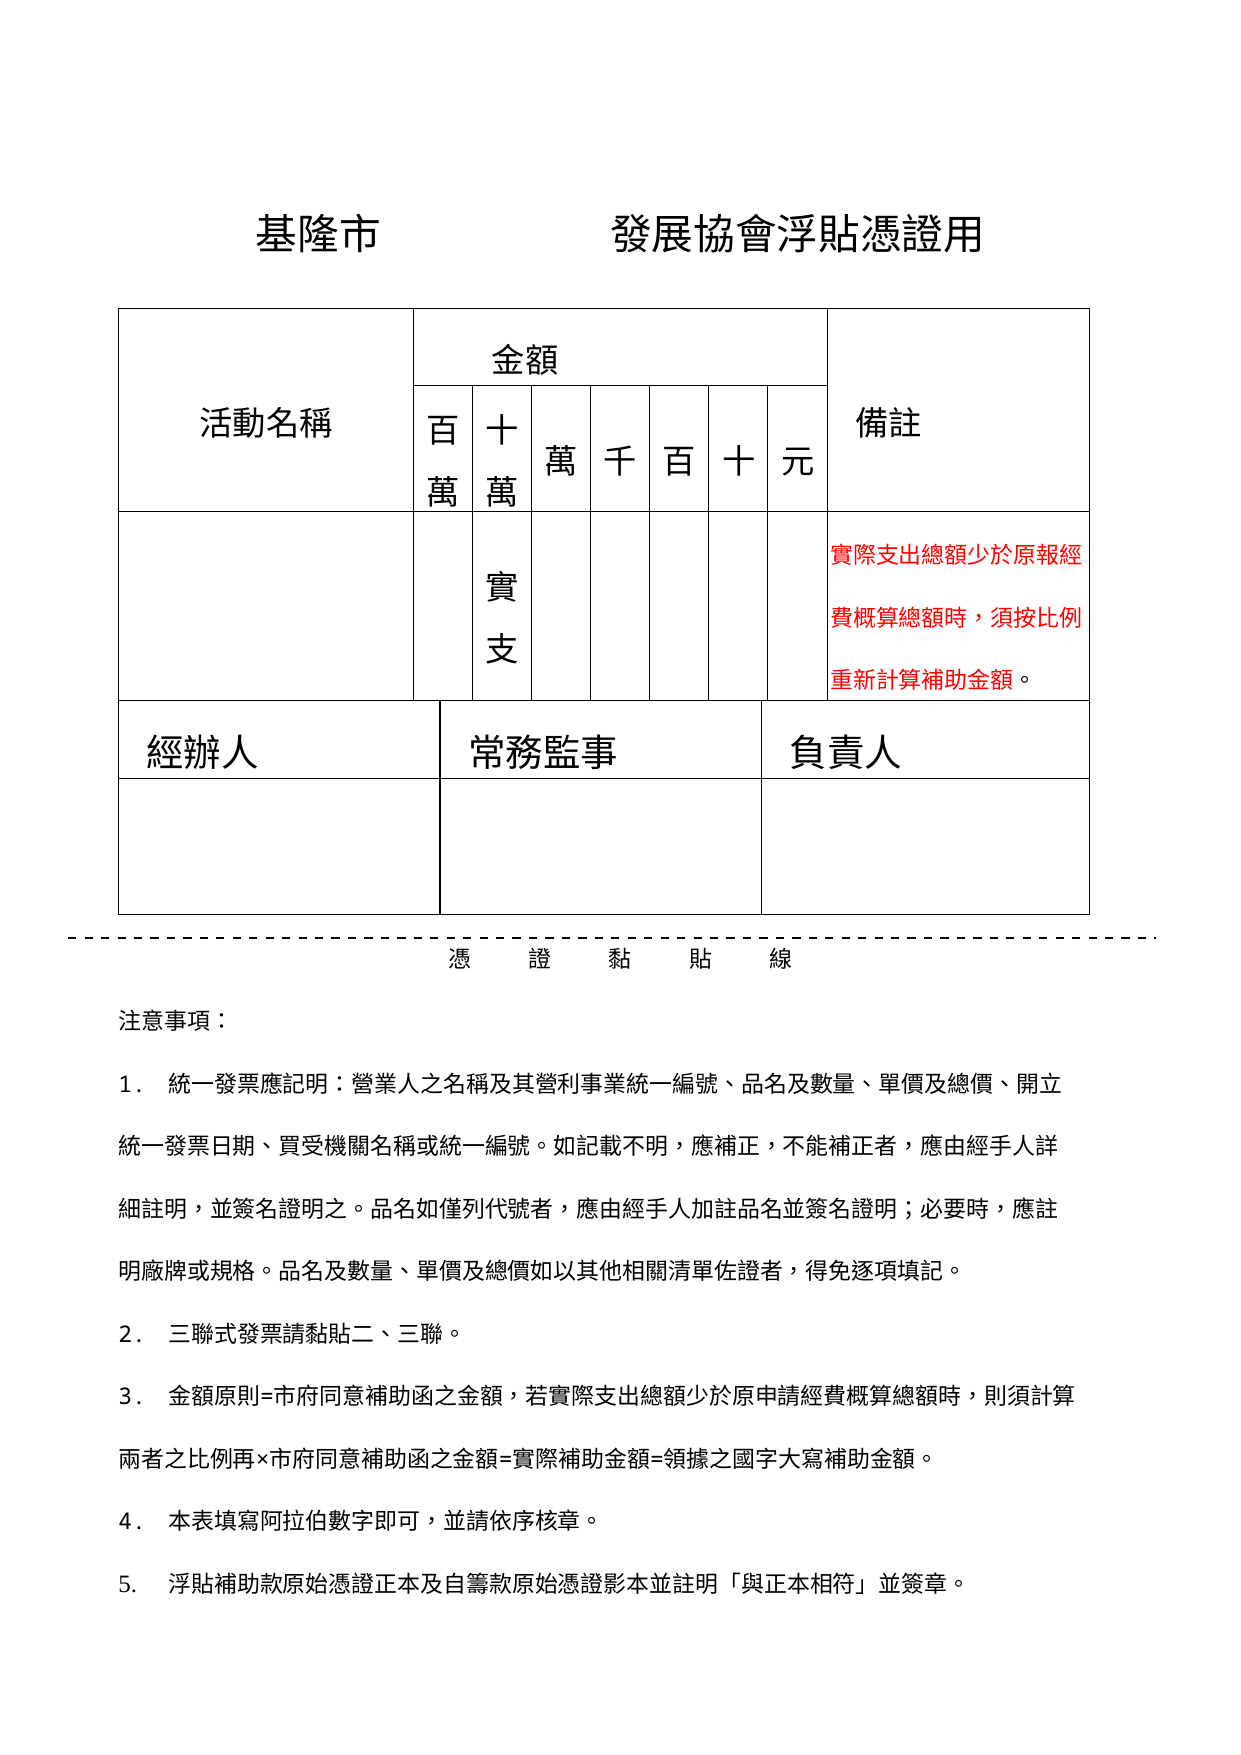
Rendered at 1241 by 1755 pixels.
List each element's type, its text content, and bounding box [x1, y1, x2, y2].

text 注意事項： [118, 978, 1213, 1040]
table_cell 經辦人 [119, 701, 439, 778]
table_cell [709, 512, 767, 699]
table_cell [532, 512, 590, 699]
text 憑 證 黏 貼 線 [118, 915, 1122, 978]
table_cell [119, 779, 439, 914]
list 金額原則=市府同意補助函之金額，若實際支出總額少於原申請經費概算總額時，則須計算兩者之比例再×市府同意補助函之金額=實際補助金額=領據之國字大寫補助金額。 [118, 1353, 1078, 1478]
table_cell 十 [709, 386, 767, 511]
table_cell [768, 512, 827, 699]
table_cell 實支 [473, 512, 531, 699]
table_cell 實際支出總額少於原報經費概算總額時，須按比例重新計算補助金額。 [828, 512, 1089, 699]
table_cell [650, 512, 708, 699]
table_cell [762, 779, 1089, 914]
table_header 備註 [828, 309, 1089, 511]
text 基隆市 發展協會浮貼憑證用 [118, 189, 1122, 252]
table_cell 百 [650, 386, 708, 511]
table_cell 十 萬 [473, 386, 531, 511]
table_cell 常務監事 [441, 701, 761, 778]
table_cell [591, 512, 649, 699]
table_cell 百 萬 [414, 386, 472, 511]
list 統一發票應記明：營業人之名稱及其營利事業統一編號、品名及數量、單價及總價、開立統一發票日期、買受機關名稱或統一編號。如記載不明，應補正，不能補正者，應由經手人詳細註明，並簽名證明之。品名如僅列代號者，應由經手人加註品名並簽名證明；必要時，應註明廠牌或規格。品名及數量、單價及總價如以其他相關清單佐證者，得免逐項填記。 [118, 1040, 1078, 1290]
table_cell [441, 779, 761, 914]
list 本表填寫阿拉伯數字即可，並請依序核章。 [118, 1478, 1078, 1540]
list 浮貼補助款原始憑證正本及自籌款原始憑證影本並註明「與正本相符」並簽章。 [118, 1540, 1078, 1603]
table_header 活動名稱 [119, 309, 413, 511]
table_cell [119, 512, 413, 699]
table_cell 千 [591, 386, 649, 511]
table_header 金額 [414, 309, 827, 385]
list 三聯式發票請黏貼二、三聯。 [118, 1290, 1078, 1353]
table_cell 負責人 [762, 701, 1089, 778]
table_cell [414, 512, 472, 699]
table_cell 萬 [532, 386, 590, 511]
table_cell 元 [768, 386, 827, 511]
